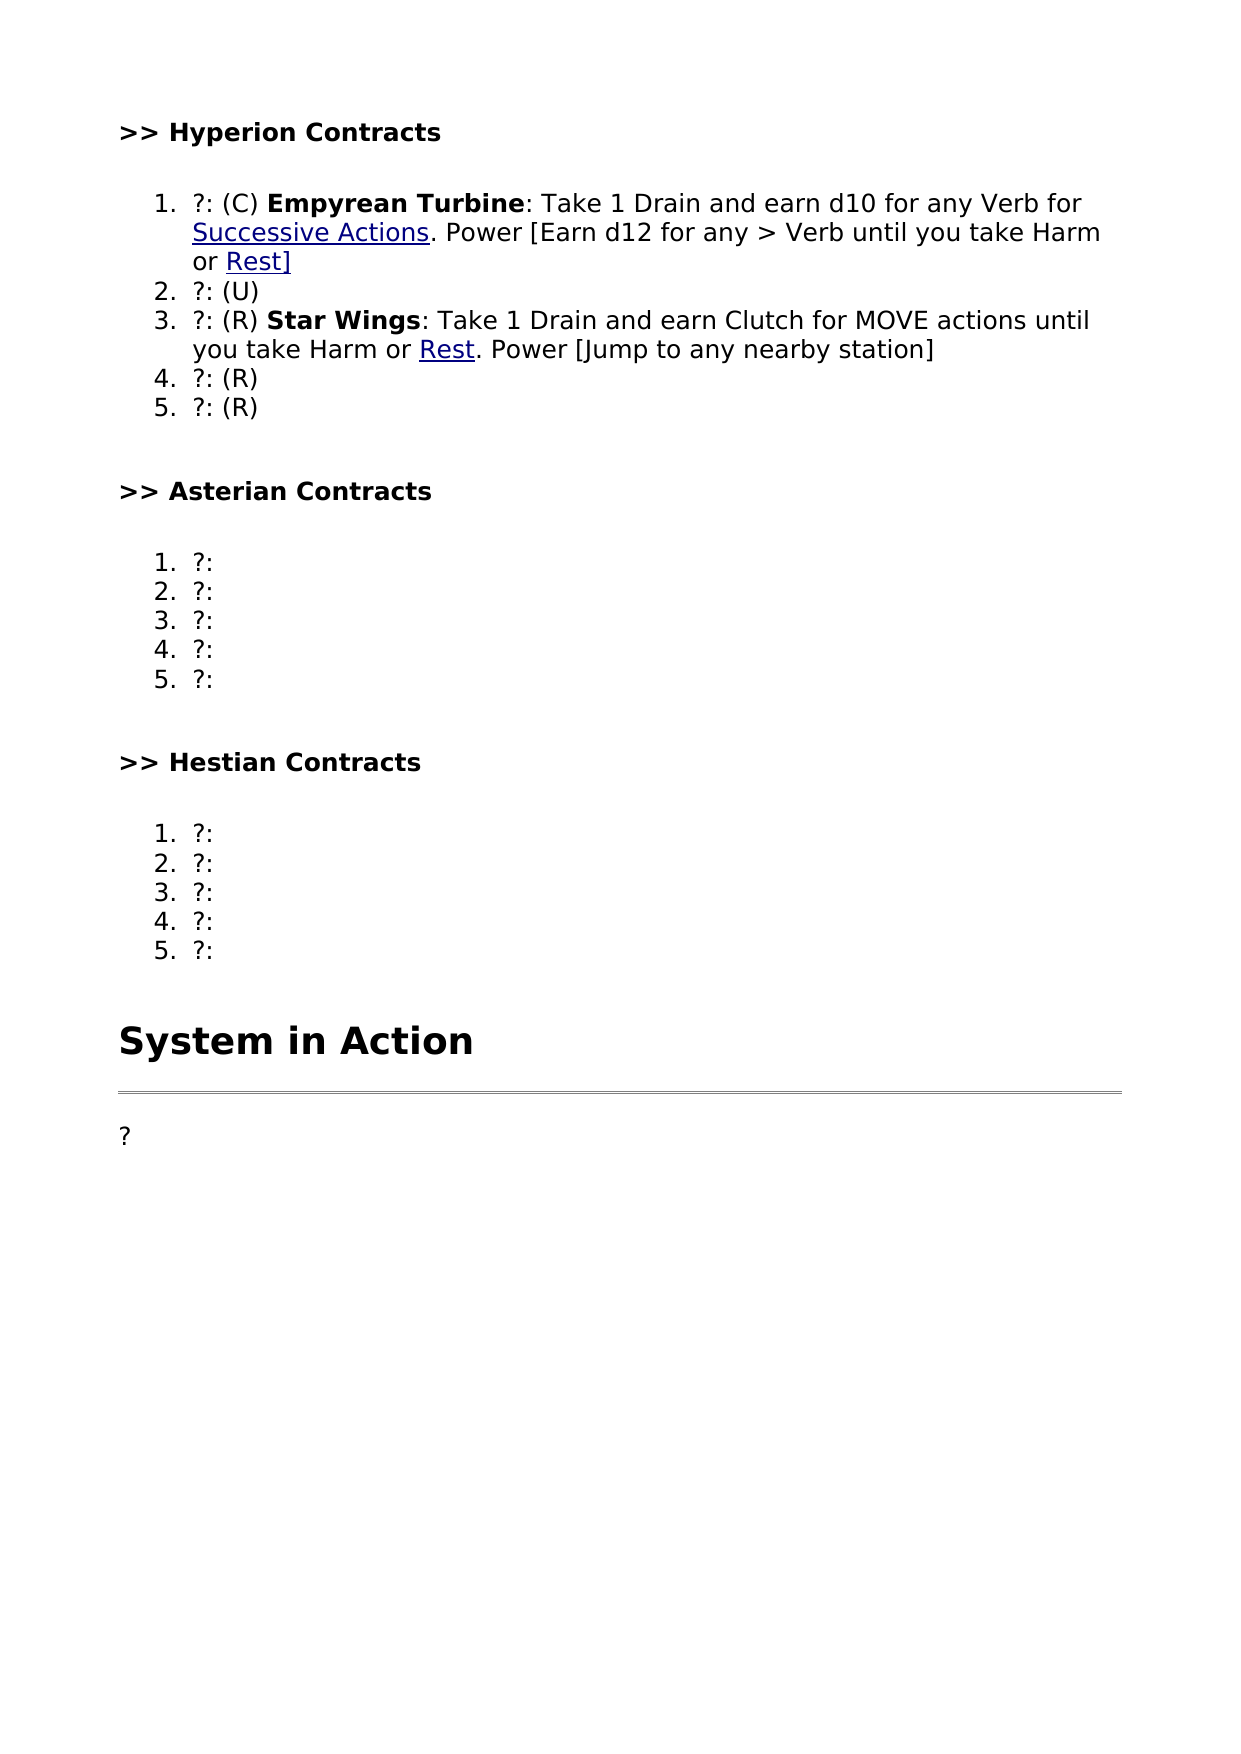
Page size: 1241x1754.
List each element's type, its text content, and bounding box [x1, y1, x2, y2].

list ?: [177, 820, 1122, 849]
list ?: (R) Star Wings: Take 1 Drain and earn Clutch for MOVE actions until you take Harm or Rest. Power [Jump to any nearby station] [177, 306, 1122, 364]
subtitle >> Asterian Contracts [118, 477, 1122, 506]
list ?: [177, 665, 1122, 694]
list ?: [177, 636, 1122, 665]
list ?: [177, 548, 1122, 577]
list ?: [177, 878, 1122, 907]
list ?: [177, 907, 1122, 936]
subtitle >> Hyperion Contracts [118, 118, 1122, 147]
list ?: (R) [177, 364, 1122, 393]
list ?: [177, 607, 1122, 636]
list ?: [177, 936, 1122, 966]
list ?: [177, 577, 1122, 607]
list ?: (C) Empyrean Turbine: Take 1 Drain and earn d10 for any Verb for Successive Actions. Power [Earn d12 for any > Verb until you take Harm or Rest] [177, 189, 1122, 277]
text ? [118, 1122, 1122, 1152]
list ?: (R) [177, 393, 1122, 423]
list ?: [177, 849, 1122, 878]
subtitle >> Hestian Contracts [118, 748, 1122, 778]
list ?: (U) [177, 277, 1122, 306]
subtitle System in Action [118, 1020, 1122, 1064]
